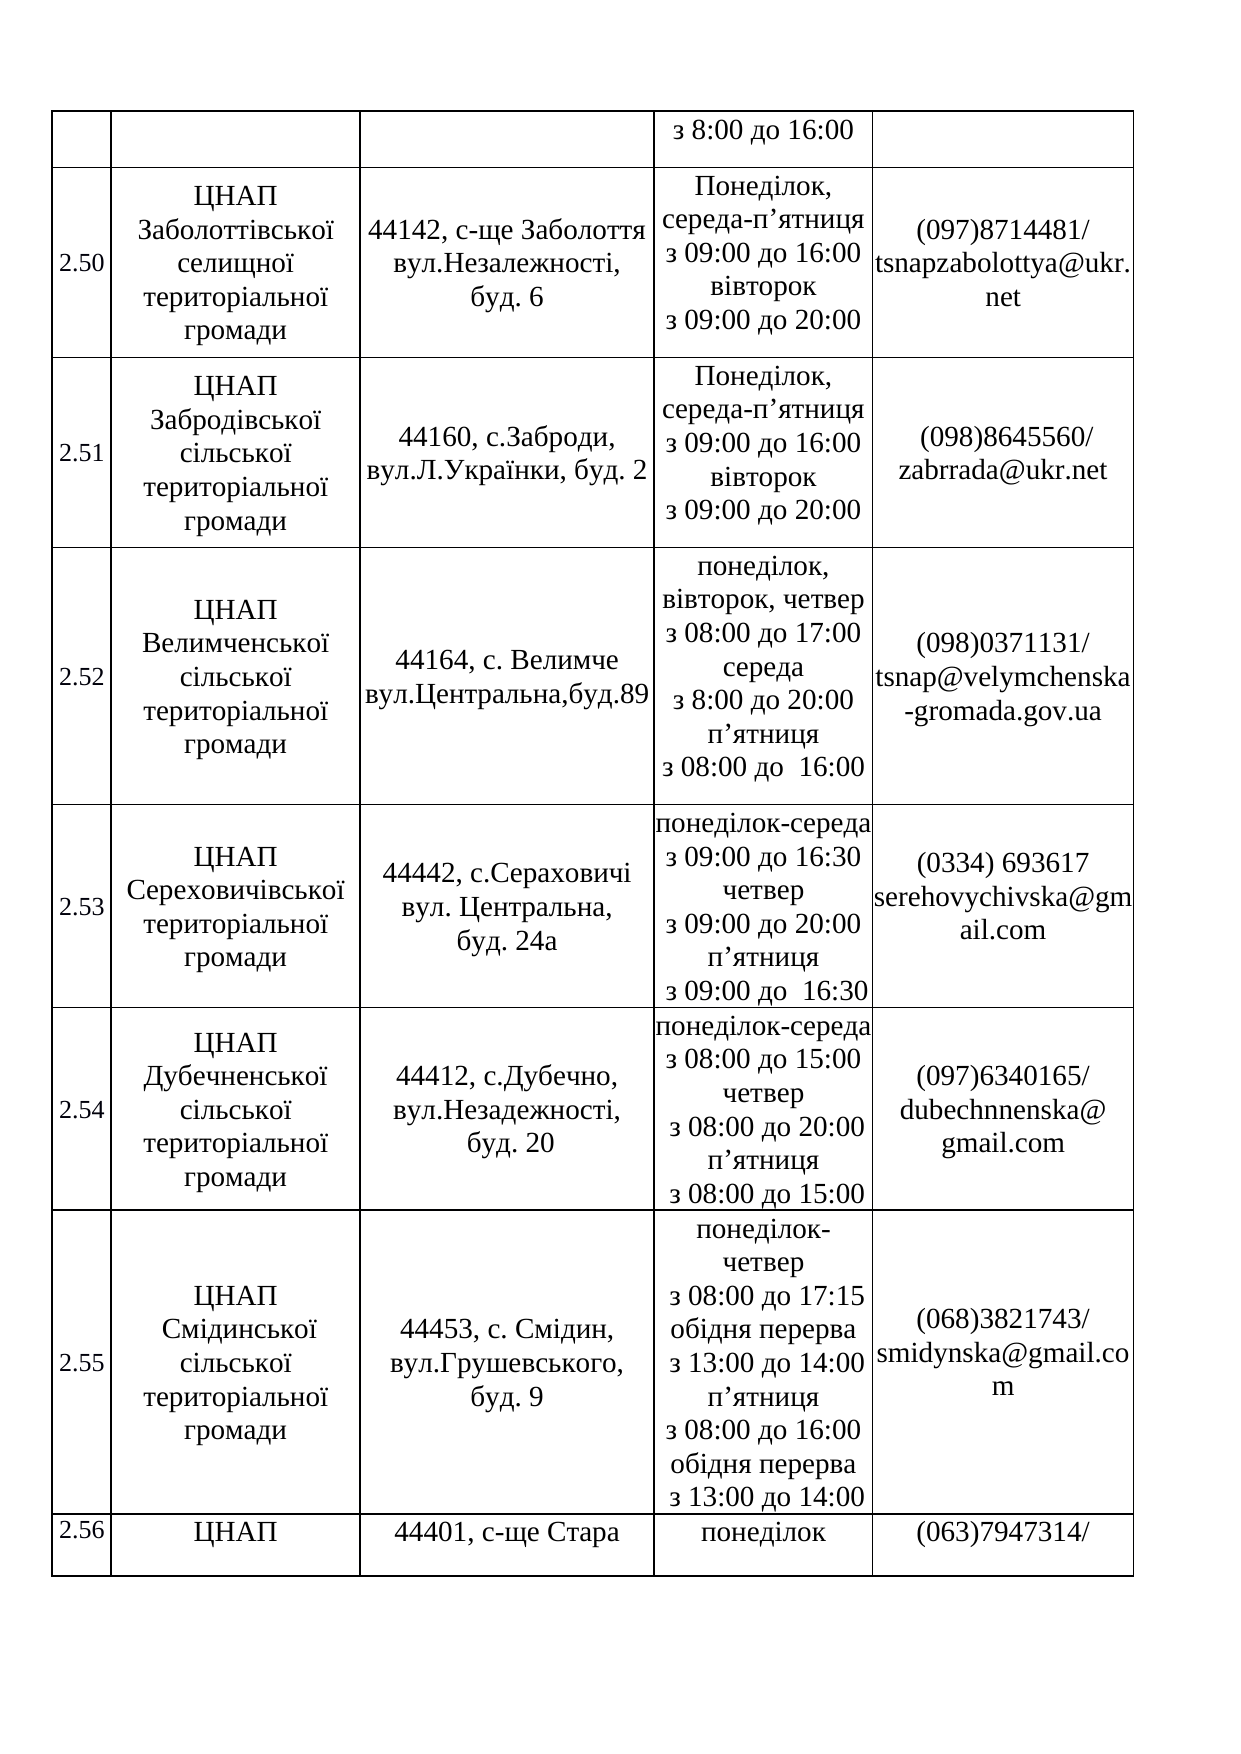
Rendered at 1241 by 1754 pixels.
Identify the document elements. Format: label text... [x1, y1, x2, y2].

table_cell ЦНАП Забродівської сільської територіальної громади [112, 358, 359, 547]
table_cell ЦНАП Сереховичівської територіальної громади [112, 805, 359, 1007]
table_cell Понеділок, середа-п’ятниця з 09:00 до 16:00 вівторок з 09:00 до 20:00 [655, 168, 872, 356]
table_cell 2.56 [53, 1515, 110, 1575]
table_cell 44160, с.Заброди, вул.Л.Українки, буд. 2 [361, 358, 653, 547]
table_cell 44412, с.Дубечно, вул.Незадежності, буд. 20 [361, 1008, 653, 1209]
table_cell ЦНАП Заболоттівської селищної територіальної громади [112, 168, 359, 356]
table_cell (098)0371131/ tsnap@velymchenska-gromada.gov.ua [873, 548, 1133, 804]
table_cell (063)7947314/ [873, 1515, 1133, 1575]
table_cell 2.50 [53, 168, 110, 356]
table_cell [53, 112, 110, 166]
table_cell Понеділок, середа-п’ятниця з 09:00 до 16:00 вівторок з 09:00 до 20:00 [655, 358, 872, 547]
table_cell (098)8645560/ zabrrada@ukr.net [873, 358, 1133, 547]
table_cell [112, 112, 359, 166]
table_cell 2.53 [53, 805, 110, 1007]
table_cell 44453, с. Смідин, вул.Грушевського, буд. 9 [361, 1211, 653, 1513]
table_cell ЦНАП Смідинської сільської територіальної громади [112, 1211, 359, 1513]
table_cell понеділок- четвер з 08:00 до 17:15 обідня перерва з 13:00 до 14:00 п’ятниця з 08:00 до 16:00 обідня перерва з 13:00 до 14:00 [655, 1211, 872, 1513]
table_cell понеділок-середа з 09:00 до 16:30 четвер з 09:00 до 20:00 п’ятниця з 09:00 до 16:30 [655, 805, 872, 1007]
table_cell 2.55 [53, 1211, 110, 1513]
table_cell 44142, с-ще Заболоття вул.Незалежності, буд. 6 [361, 168, 653, 356]
table_cell (0334) 693617 serehovychivska@gmail.com [873, 805, 1133, 1007]
table_cell понеділок-середа з 08:00 до 15:00 четвер з 08:00 до 20:00 п’ятниця з 08:00 до 15:00 [655, 1008, 872, 1209]
table_cell (097)8714481/ tsnapzabolottya@ukr.net [873, 168, 1133, 356]
table_cell 44164, с. Велимче вул.Центральна,буд.89 [361, 548, 653, 804]
table_cell 2.54 [53, 1008, 110, 1209]
table_cell (097)6340165/ dubechnnenska@ gmail.com [873, 1008, 1133, 1209]
table_cell понеділок, вівторок, четвер з 08:00 до 17:00 середа з 8:00 до 20:00 п’ятниця з 08:00 до 16:00 [655, 548, 872, 804]
table_cell ЦНАП [112, 1515, 359, 1575]
table_cell 2.51 [53, 358, 110, 547]
table_cell 2.52 [53, 548, 110, 804]
table_cell 44401, с-ще Стара [361, 1515, 653, 1575]
table_cell ЦНАП Дубечненської сільської територіальної громади [112, 1008, 359, 1209]
table_cell [873, 112, 1133, 166]
table_cell понеділок [655, 1515, 872, 1575]
table_cell (068)3821743/ smidynska@gmail.com [873, 1211, 1133, 1513]
table_cell з 8:00 до 16:00 [655, 112, 872, 166]
table_cell [361, 112, 653, 166]
table_cell ЦНАП Велимченської сільської територіальної громади [112, 548, 359, 804]
table_cell 44442, с.Сераховичі вул. Центральна, буд. 24а [361, 805, 653, 1007]
